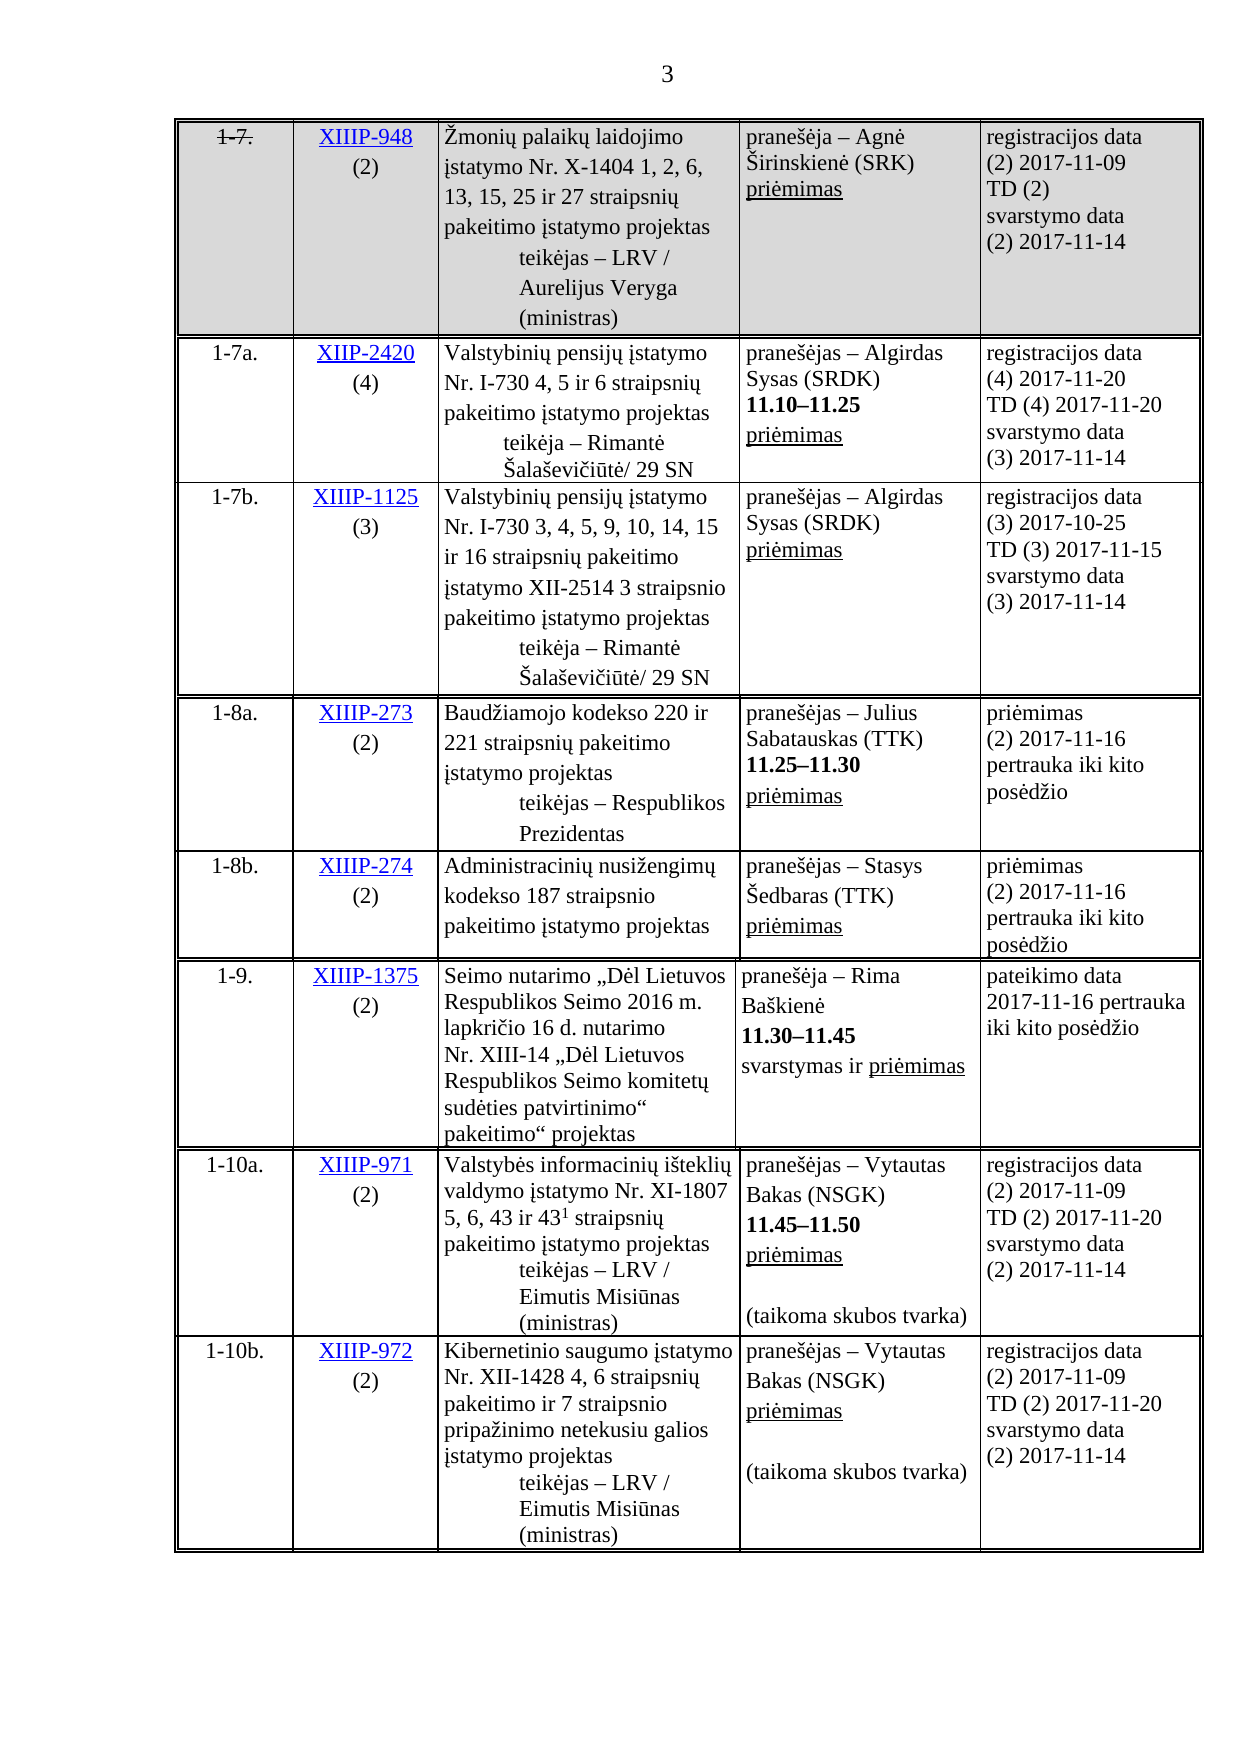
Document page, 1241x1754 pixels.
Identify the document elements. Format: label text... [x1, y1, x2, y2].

table_cell registracijos data (2) 2017-11-09 TD (2) svarstymo data (2) 2017-11-14 [981, 123, 1199, 334]
table_cell Valstybinių pensijų įstatymo Nr. I-730 3, 4, 5, 9, 10, 14, 15 ir 16 straipsnių pakeitimo įstatymo XII-2514 3 straipsnio pakeitimo įstatymo projektas teikėja – Rimantė Šalaševičiūtė/ 29 SN [439, 483, 739, 694]
table_cell 1-7a. [179, 339, 293, 482]
table_cell pranešėjas – Vytautas Bakas (NSGK) 11.45–11.50 priėmimas (taikoma skubos tvarka) [741, 1151, 980, 1335]
table_cell pranešėjas – Algirdas Sysas (SRDK) priėmimas [740, 483, 980, 694]
table_cell Seimo nutarimo „Dėl Lietuvos Respublikos Seimo 2016 m. lapkričio 16 d. nutarimo Nr. XIII-14 „Dėl Lietuvos Respublikos Seimo komitetų sudėties patvirtinimo“ pakeitimo“ projektas [439, 962, 735, 1146]
table_cell Valstybės informacinių išteklių valdymo įstatymo Nr. XI-1807 5, 6, 43 ir 431 straipsnių pakeitimo įstatymo projektas teikėjas – LRV / Eimutis Misiūnas (ministras) [439, 1151, 739, 1335]
table_cell registracijos data (3) 2017-10-25 TD (3) 2017-11-15 svarstymo data (3) 2017-11-14 [981, 483, 1199, 694]
table_cell Baudžiamojo kodekso 220 ir 221 straipsnių pakeitimo įstatymo projektas teikėjas – Respublikos Prezidentas [439, 699, 739, 849]
table_cell XIIP-2420 (4) [294, 339, 438, 482]
table_cell XIIIP-948 (2) [294, 123, 438, 334]
table_cell Kibernetinio saugumo įstatymo Nr. XII-1428 4, 6 straipsnių pakeitimo ir 7 straipsnio pripažinimo netekusiu galios įstatymo projektas teikėjas – LRV / Eimutis Misiūnas (ministras) [439, 1337, 739, 1548]
table_cell pranešėjas – Algirdas Sysas (SRDK) 11.10–11.25 priėmimas [740, 339, 980, 482]
table_cell [1204, 694, 1240, 849]
table_cell 1-10a. [179, 1151, 292, 1335]
table_cell 1-7. [179, 123, 293, 334]
table_cell registracijos data (4) 2017-11-20 TD (4) 2017-11-20 svarstymo data (3) 2017-11-14 [981, 339, 1199, 482]
table_cell XIIIP-1125 (3) [294, 483, 438, 694]
table_cell [1204, 118, 1240, 334]
table_cell 1-9. [179, 962, 293, 1146]
table_cell [1204, 482, 1240, 694]
table_cell pranešėjas – Julius Sabatauskas (TTK) 11.25–11.30 priėmimas [741, 699, 980, 849]
table_cell [1204, 1335, 1240, 1548]
table_cell XIIIP-1375 (2) [294, 962, 438, 1146]
table_cell priėmimas (2) 2017-11-16 pertrauka iki kito posėdžio [981, 852, 1199, 957]
table_cell [1204, 1146, 1240, 1335]
table_cell registracijos data (2) 2017-11-09 TD (2) 2017-11-20 svarstymo data (2) 2017-11-14 [981, 1151, 1199, 1335]
table_cell pranešėja – Rima Baškienė 11.30–11.45 svarstymas ir priėmimas [736, 962, 980, 1146]
table_cell Administracinių nusižengimų kodekso 187 straipsnio pakeitimo įstatymo projektas [439, 852, 739, 957]
table_cell 1-8b. [179, 852, 292, 957]
table_cell pateikimo data 2017-11-16 pertrauka iki kito posėdžio [981, 962, 1199, 1146]
table_cell pranešėjas – Stasys Šedbaras (TTK) priėmimas [741, 852, 980, 957]
table_cell [1204, 850, 1240, 957]
table_cell XIIIP-274 (2) [294, 852, 437, 957]
table_cell XIIIP-972 (2) [294, 1337, 437, 1548]
table_cell pranešėja – Agnė Širinskienė (SRK) priėmimas [740, 123, 980, 334]
table_cell 1-10b. [179, 1337, 292, 1548]
table_cell XIIIP-971 (2) [294, 1151, 437, 1335]
table_cell pranešėjas – Vytautas Bakas (NSGK) priėmimas (taikoma skubos tvarka) [741, 1337, 980, 1548]
table_cell XIIIP-273 (2) [294, 699, 437, 849]
table_cell 1-7b. [179, 483, 293, 694]
table_cell 1-8a. [179, 699, 292, 849]
table_cell priėmimas (2) 2017-11-16 pertrauka iki kito posėdžio [981, 699, 1199, 849]
table_cell Žmonių palaikų laidojimo įstatymo Nr. X-1404 1, 2, 6, 13, 15, 25 ir 27 straipsnių pakeitimo įstatymo projektas teikėjas – LRV / Aurelijus Veryga (ministras) [439, 123, 739, 334]
table_cell [1204, 334, 1240, 482]
table_cell Valstybinių pensijų įstatymo Nr. I-730 4, 5 ir 6 straipsnių pakeitimo įstatymo projektas teikėja – Rimantė Šalaševičiūtė/ 29 SN [439, 339, 739, 482]
table_cell [1204, 957, 1240, 1146]
table_cell registracijos data (2) 2017-11-09 TD (2) 2017-11-20 svarstymo data (2) 2017-11-14 [981, 1337, 1199, 1548]
